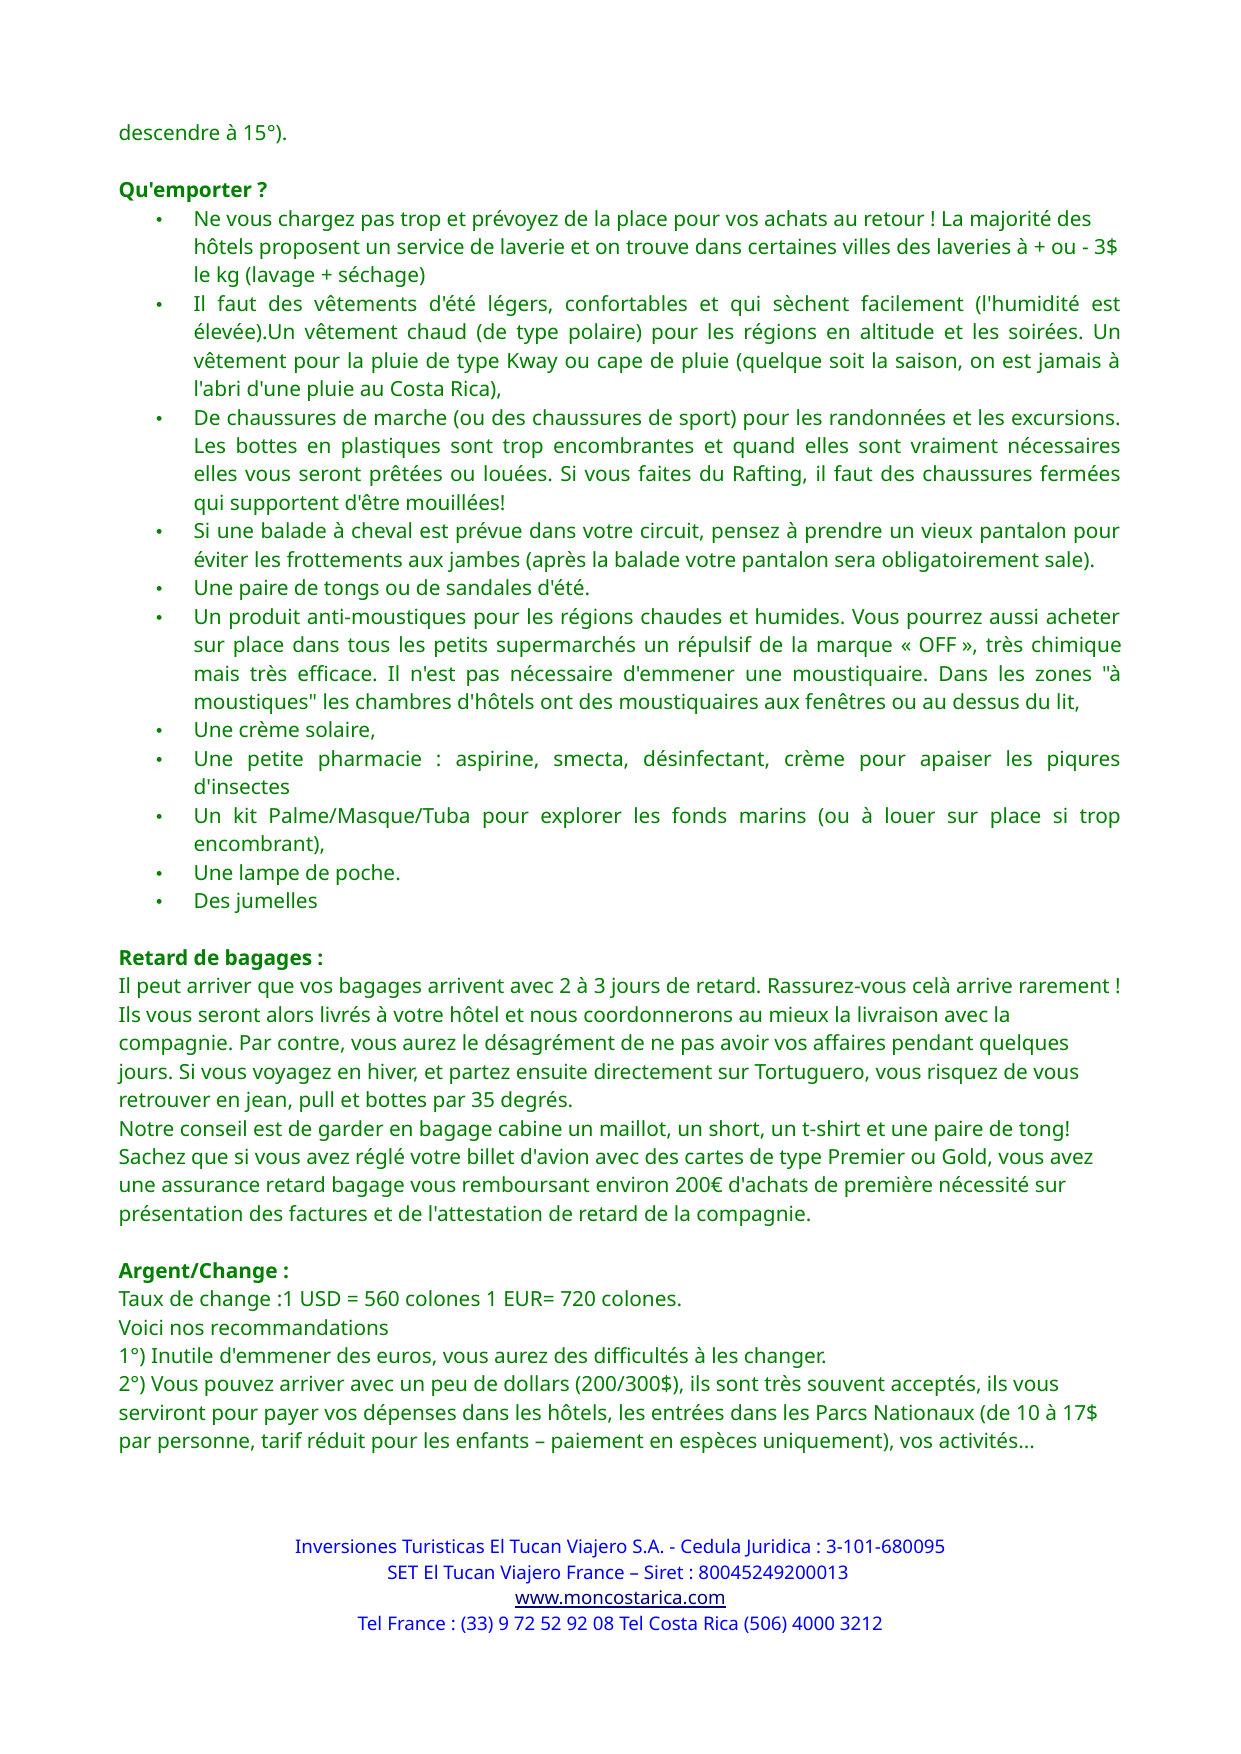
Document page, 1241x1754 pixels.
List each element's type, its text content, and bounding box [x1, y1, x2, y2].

text 2°) Vous pouvez arriver avec un peu de dollars (200/300$), ils sont très souvent acceptés, ils vous serviront pour payer vos dépenses dans les hôtels, les entrées dans les Parcs Nationaux (de 10 à 17$ par personne, tarif réduit pour les enfants – paiement en espèces uniquement), vos activités... [118, 1369, 1122, 1455]
list Une lampe de poche. [156, 858, 1122, 886]
list Ne vous chargez pas trop et prévoyez de la place pour vos achats au retour ! La majorité des hôtels proposent un service de laverie et on trouve dans certaines villes des laveries à + ou - 3$ le kg (lavage + séchage) [156, 204, 1122, 289]
list Une paire de tongs ou de sandales d'été. [156, 573, 1122, 602]
text Taux de change :1 USD = 560 colones 1 EUR= 720 colones. [118, 1284, 1122, 1313]
list De chaussures de marche (ou des chaussures de sport) pour les randonnées et les excursions. Les bottes en plastiques sont trop encombrantes et quand elles sont vraiment nécessaires elles vous seront prêtées ou louées. Si vous faites du Rafting, il faut des chaussures fermées qui supportent d'être mouillées! [156, 403, 1122, 516]
list Il faut des vêtements d'été légers, confortables et qui sèchent facilement (l'humidité est élevée).Un vêtement chaud (de type polaire) pour les régions en altitude et les soirées. Un vêtement pour la pluie de type Kway ou cape de pluie (quelque soit la saison, on est jamais à l'abri d'une pluie au Costa Rica), [156, 289, 1122, 403]
list Une petite pharmacie : aspirine, smecta, désinfectant, crème pour apaiser les piqures d'insectes [156, 744, 1122, 801]
text descendre à 15°). [118, 118, 1122, 147]
text Retard de bagages : [118, 943, 1122, 971]
text Qu'emporter ? [118, 147, 1122, 204]
text 1°) Inutile d'emmener des euros, vous aurez des difficultés à les changer. [118, 1341, 1122, 1369]
text Argent/Change : [118, 1256, 1122, 1284]
list Un produit anti-moustiques pour les régions chaudes et humides. Vous pourrez aussi acheter sur place dans tous les petits supermarchés un répulsif de la marque « OFF », très chimique mais très efficace. Il n'est pas nécessaire d'emmener une moustiquaire. Dans les zones "à moustiques" les chambres d'hôtels ont des moustiquaires aux fenêtres ou au dessus du lit, [156, 602, 1122, 716]
list Si une balade à cheval est prévue dans votre circuit, pensez à prendre un vieux pantalon pour éviter les frottements aux jambes (après la balade votre pantalon sera obligatoirement sale). [156, 516, 1122, 573]
list Une crème solaire, [156, 716, 1122, 744]
text Il peut arriver que vos bagages arrivent avec 2 à 3 jours de retard. Rassurez-vous celà arrive rarement ! Ils vous seront alors livrés à votre hôtel et nous coordonnerons au mieux la livraison avec la compagnie. Par contre, vous aurez le désagrément de ne pas avoir vos affaires pendant quelques jours. Si vous voyagez en hiver, et partez ensuite directement sur Tortuguero, vous risquez de vous retrouver en jean, pull et bottes par 35 degrés. Notre conseil est de garder en bagage cabine un maillot, un short, un t-shirt et une paire de tong! Sachez que si vous avez réglé votre billet d'avion avec des cartes de type Premier ou Gold, vous avez une assurance retard bagage vous remboursant environ 200€ d'achats de première nécessité sur présentation des factures et de l'attestation de retard de la compagnie. [118, 971, 1122, 1227]
list Des jumelles [156, 886, 1122, 914]
text Voici nos recommandations [118, 1313, 1122, 1341]
list Un kit Palme/Masque/Tuba pour explorer les fonds marins (ou à louer sur place si trop encombrant), [156, 801, 1122, 858]
